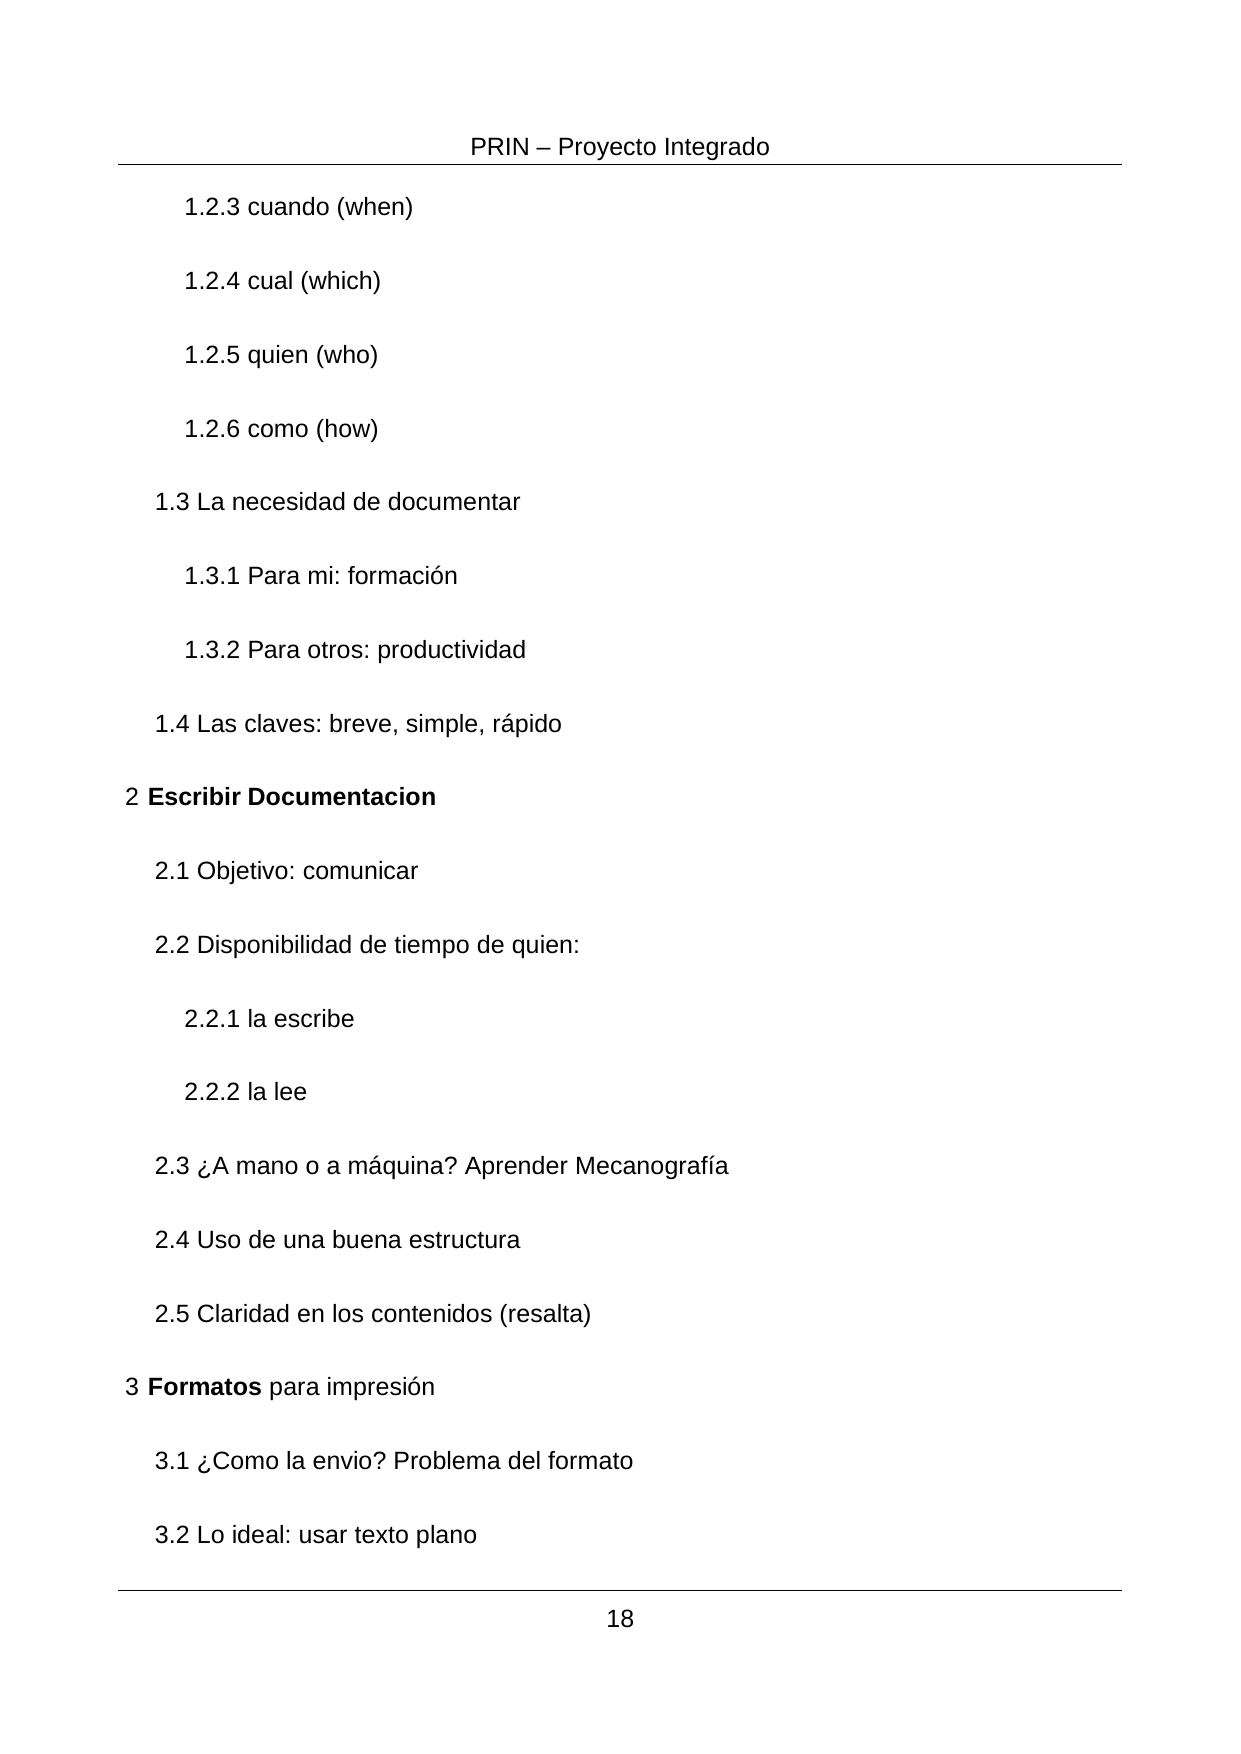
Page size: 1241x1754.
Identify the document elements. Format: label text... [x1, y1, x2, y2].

list Claridad en los contenidos (resalta) [148, 1299, 1122, 1328]
list Para otros: productividad [177, 636, 1122, 664]
list ¿Como la envio? Problema del formato [148, 1447, 1122, 1475]
list Uso de una buena estructura [148, 1226, 1122, 1254]
list La necesidad de documentar [148, 488, 1122, 516]
list Las claves: breve, simple, rápido [148, 709, 1122, 738]
list Escribir Documentacion [118, 783, 1122, 811]
list cual (which) [177, 267, 1122, 295]
list la lee [177, 1078, 1122, 1106]
list la escribe [177, 1004, 1122, 1033]
list Disponibilidad de tiempo de quien: [148, 931, 1122, 959]
list quien (who) [177, 341, 1122, 369]
list Lo ideal: usar texto plano [148, 1521, 1122, 1549]
list Para mi: formación [177, 562, 1122, 590]
list cuando (when) [177, 193, 1122, 221]
list como (how) [177, 414, 1122, 443]
list Formatos para impresión [118, 1373, 1122, 1401]
list Objetivo: comunicar [148, 857, 1122, 885]
list ¿A mano o a máquina? Aprender Mecanografía [148, 1152, 1122, 1180]
